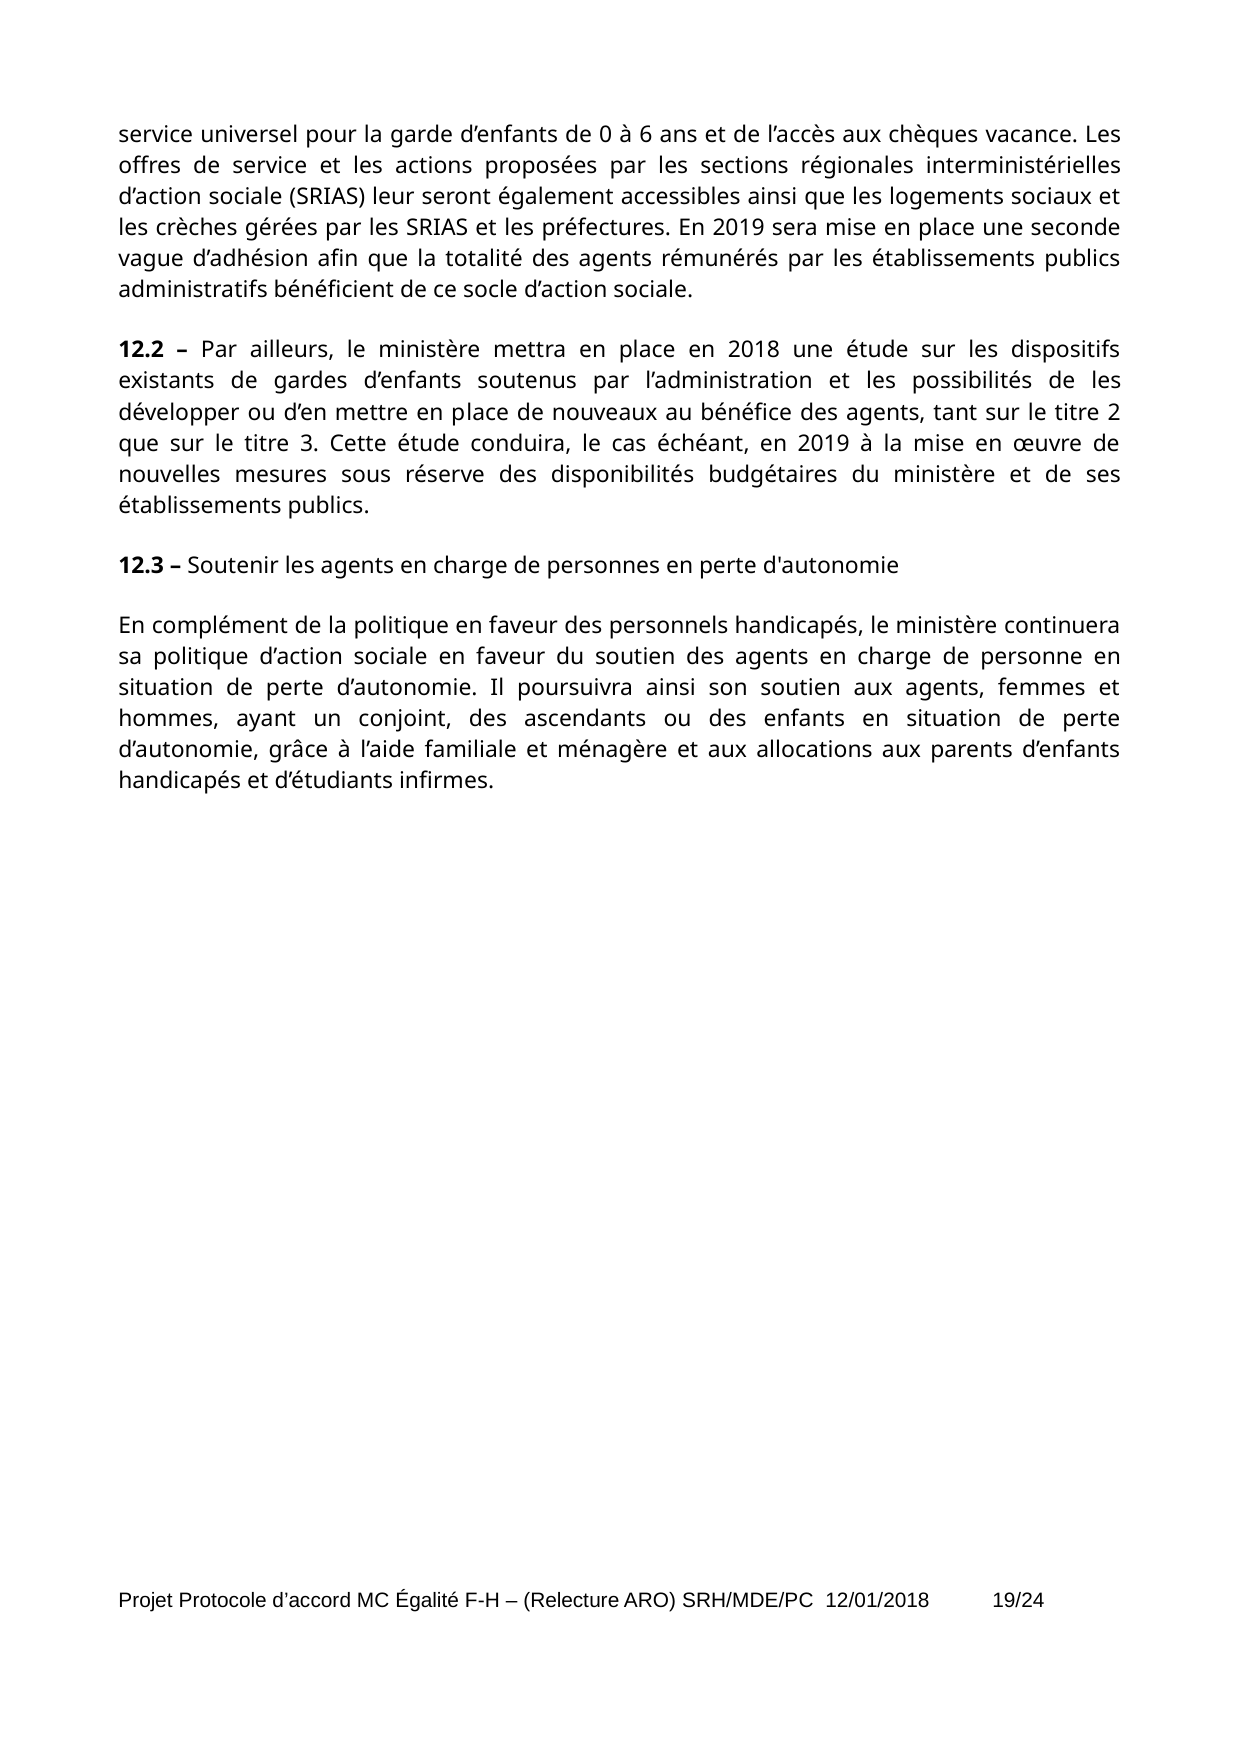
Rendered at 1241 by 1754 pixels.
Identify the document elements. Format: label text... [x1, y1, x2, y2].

text 12.3 – Soutenir les agents en charge de personnes en perte d'autonomie [118, 549, 1122, 580]
text 12.2 – Par ailleurs, le ministère mettra en place en 2018 une étude sur les dispositifs existants de gardes d’enfants soutenus par l’administration et les possibilités de les développer ou d’en mettre en place de nouveaux au bénéfice des agents, tant sur le titre 2 que sur le titre 3. Cette étude conduira, le cas échéant, en 2019 à la mise en œuvre de nouvelles mesures sous réserve des disponibilités budgétaires du ministère et de ses établissements publics. [118, 333, 1122, 520]
text En complément de la politique en faveur des personnels handicapés, le ministère continuera sa politique d’action sociale en faveur du soutien des agents en charge de personne en situation de perte d’autonomie. Il poursuivra ainsi son soutien aux agents, femmes et hommes, ayant un conjoint, des ascendants ou des enfants en situation de perte d’autonomie, grâce à l’aide familiale et ménagère et aux allocations aux parents d’enfants handicapés et d’étudiants infirmes. [118, 609, 1122, 795]
text service universel pour la garde d’enfants de 0 à 6 ans et de l’accès aux chèques vacance. Les offres de service et les actions proposées par les sections régionales interministérielles d’action sociale (SRIAS) leur seront également accessibles ainsi que les logements sociaux et les crèches gérées par les SRIAS et les préfectures. En 2019 sera mise en place une seconde vague d’adhésion afin que la totalité des agents rémunérés par les établissements publics administratifs bénéficient de ce socle d’action sociale. [118, 118, 1122, 304]
